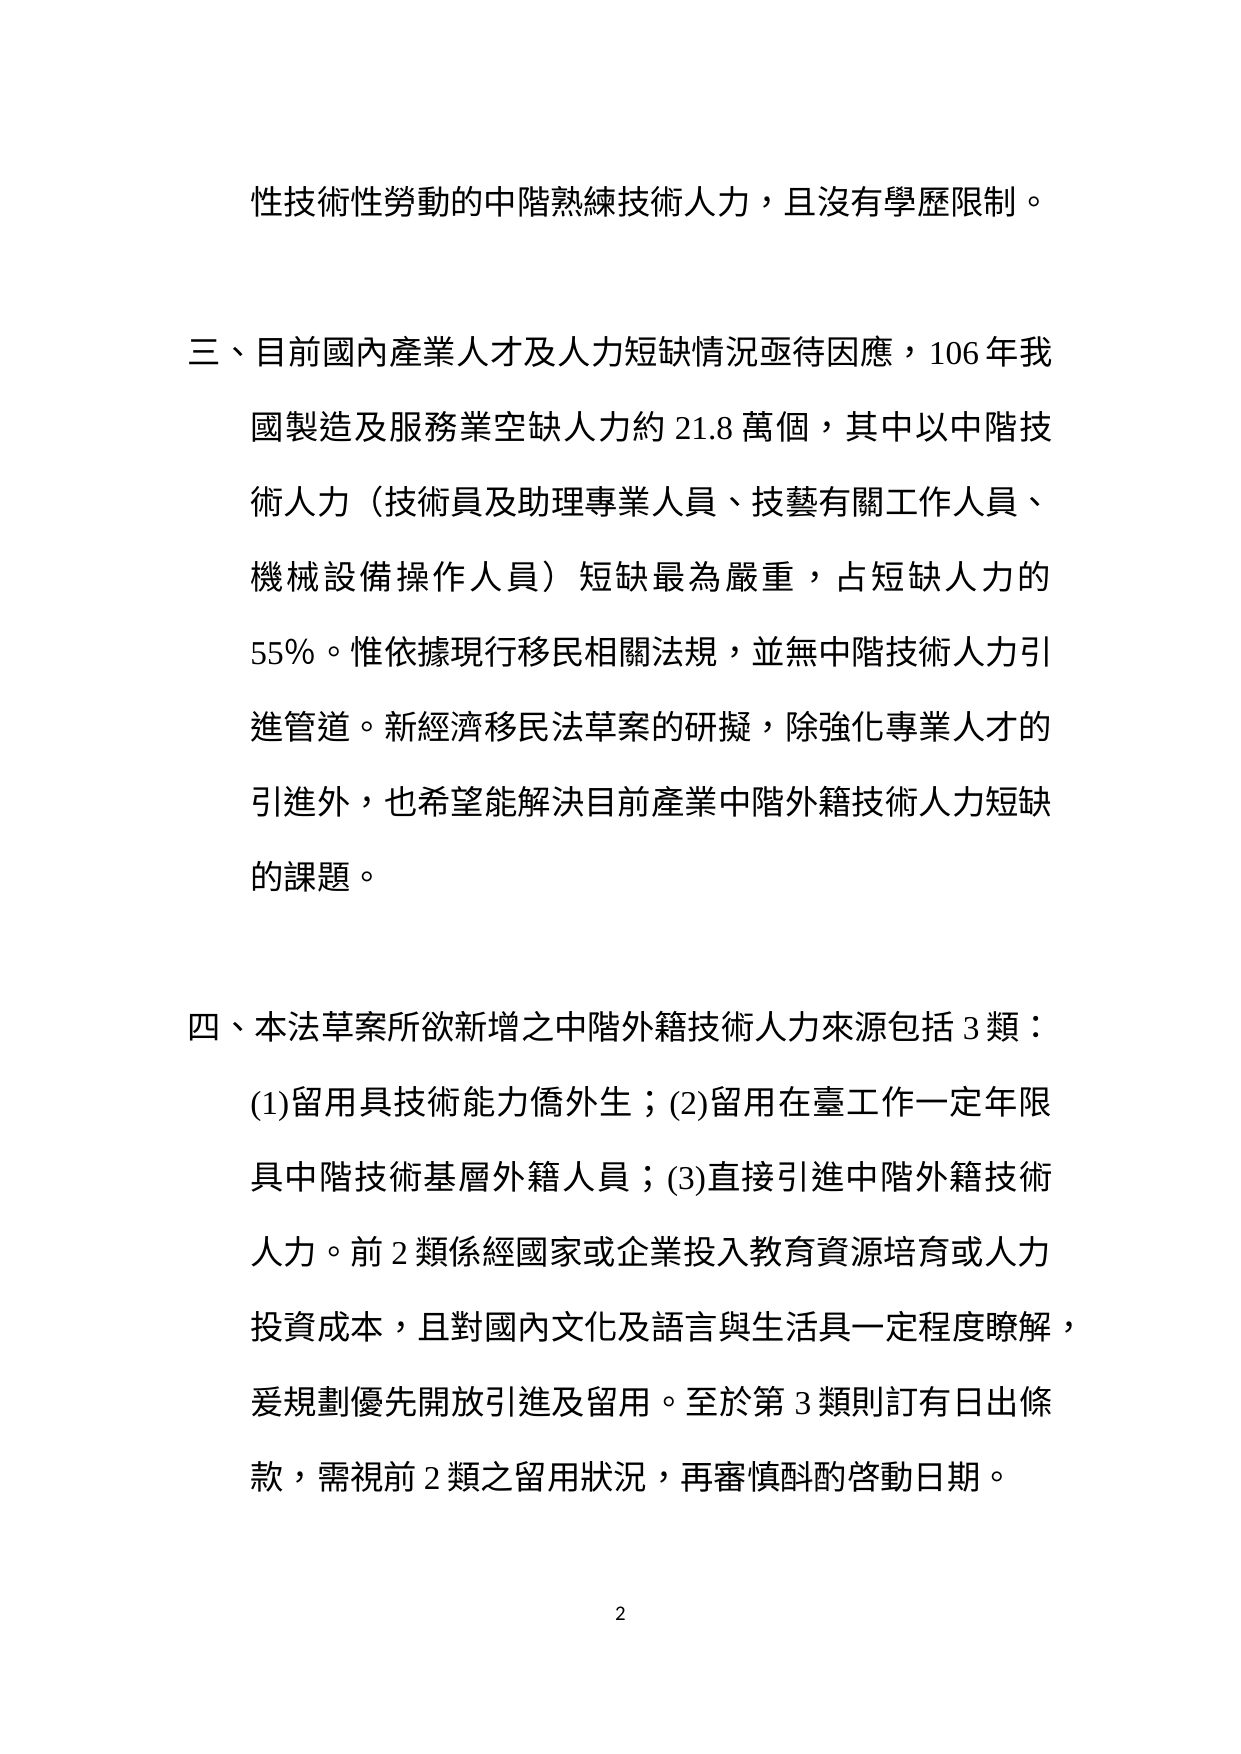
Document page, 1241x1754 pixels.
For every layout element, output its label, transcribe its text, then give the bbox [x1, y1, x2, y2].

text 四、本法草案所欲新增之中階外籍技術人力來源包括3類：(1)留用具技術能力僑外生；(2)留用在臺工作一定年限具中階技術基層外籍人員；(3)直接引進中階外籍技術人力。前2類係經國家或企業投入教育資源培育或人力投資成本，且對國內文化及語言與生活具一定程度瞭解，爰規劃優先開放引進及留用。至於第3類則訂有日出條款，需視前2類之留用狀況，再審慎酙酌啓動日期。 [187, 987, 1053, 1512]
text 三、目前國內產業人才及人力短缺情況亟待因應，106年我國製造及服務業空缺人力約21.8萬個，其中以中階技術人力（技術員及助理專業人員、技藝有關工作人員、機械設備操作人員）短缺最為嚴重，占短缺人力的55％。惟依據現行移民相關法規，並無中階技術人力引進管道。新經濟移民法草案的研擬，除強化專業人才的引進外，也希望能解決目前產業中階外籍技術人力短缺的課題。 [187, 312, 1053, 912]
text 性技術性勞動的中階熟練技術人力，且沒有學歷限制。 [187, 162, 1053, 237]
